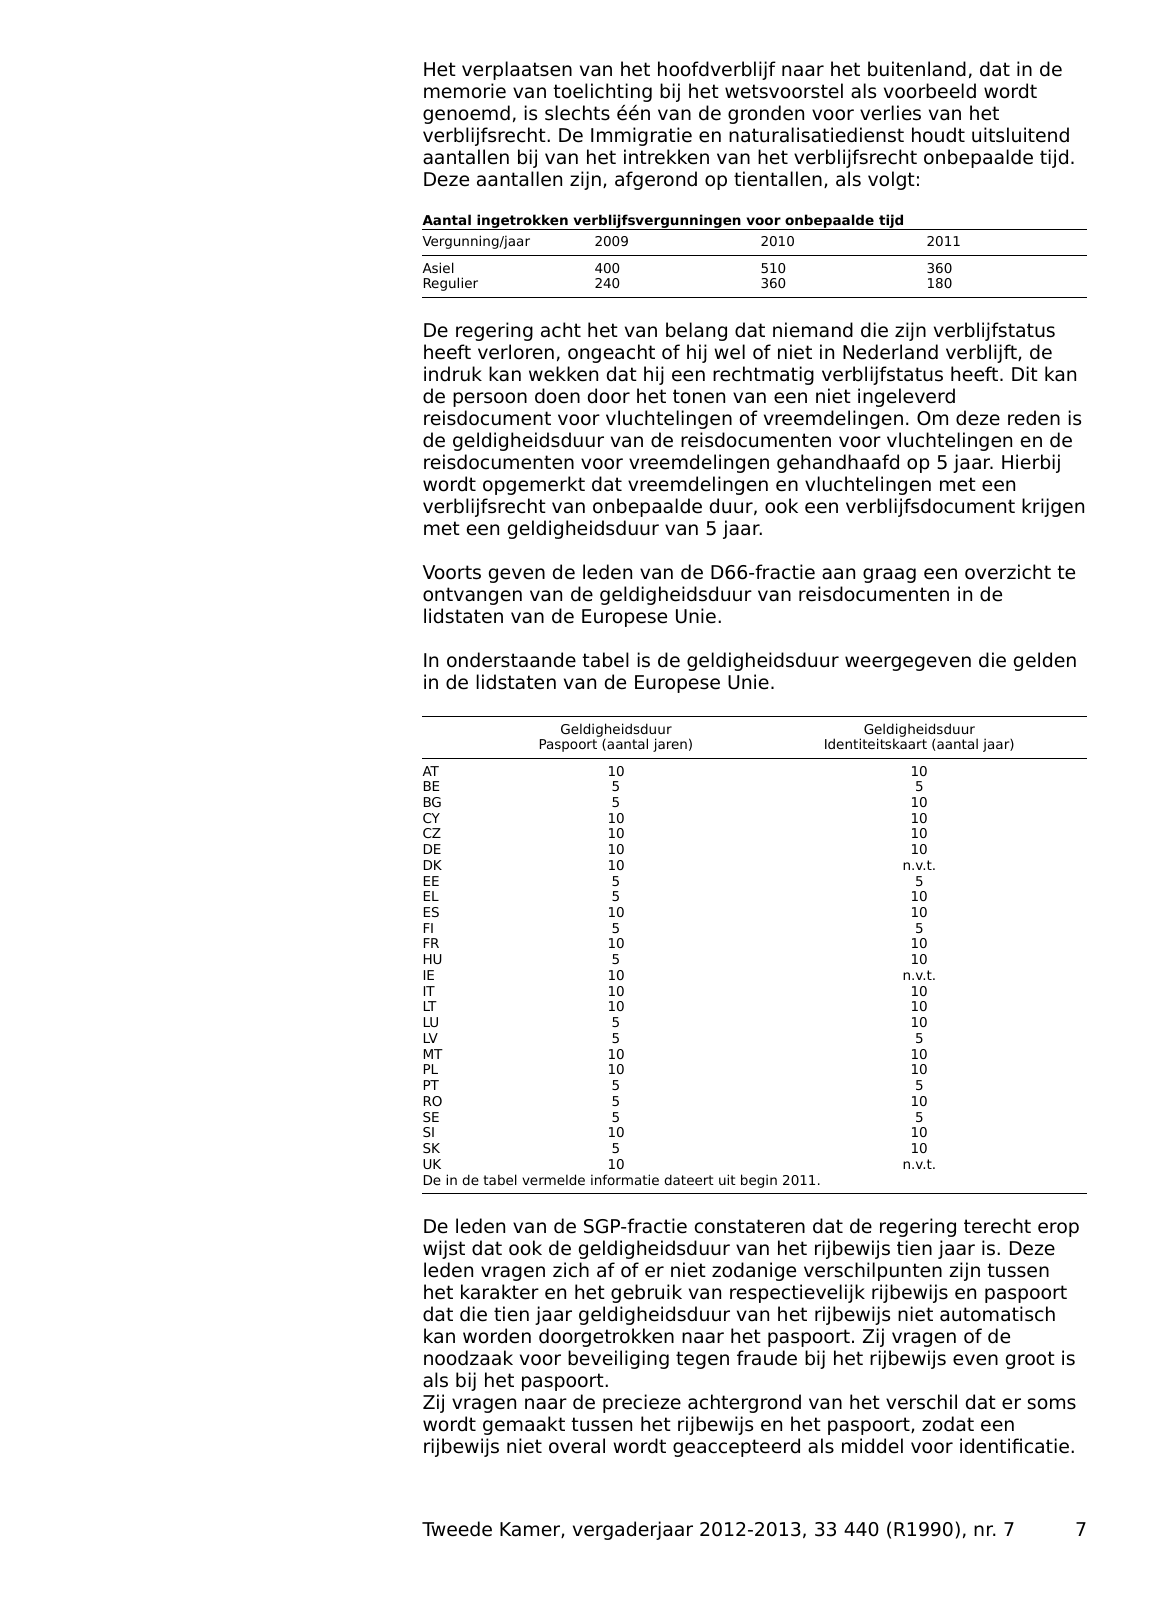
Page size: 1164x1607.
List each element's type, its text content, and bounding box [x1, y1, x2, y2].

table_cell 5 [480, 1141, 751, 1157]
table_cell 10 [751, 905, 1087, 921]
table_cell 5 [751, 874, 1087, 889]
table_cell De in de tabel vermelde informatie dateert uit begin 2011. [422, 1172, 1087, 1193]
table_cell Asiel [422, 256, 588, 276]
table_cell PT [422, 1078, 480, 1094]
table_cell 5 [480, 1015, 751, 1031]
text Het verplaatsen van het hoofdverblijf naar het buitenland, dat in de memorie van toelichting bij het wetsvoorstel als voorbeeld wordt genoemd, is slechts één van de gronden voor verlies van het verblijfsrecht. De Immigratie en naturalisatiedienst houdt uitsluitend aantallen bij van het intrekken van het verblijfsrecht onbepaalde tijd. Deze aantallen zijn, afgerond op tientallen, als volgt: [422, 59, 1087, 191]
table_cell ES [422, 905, 480, 921]
text De regering acht het van belang dat niemand die zijn verblijfstatus heeft verloren, ongeacht of hij wel of niet in Nederland verblijft, de indruk kan wekken dat hij een rechtmatig verblijfstatus heeft. Dit kan de persoon doen door het tonen van een niet ingeleverd reisdocument voor vluchtelingen of vreemdelingen. Om deze reden is de geldigheidsduur van de reisdocumenten voor vluchtelingen en de reisdocumenten voor vreemdelingen gehandhaafd op 5 jaar. Hierbij wordt opgemerkt dat vreemdelingen en vluchtelingen met een verblijfsrecht van onbepaalde duur, ook een verblijfsdocument krijgen met een geldigheidsduur van 5 jaar. [422, 320, 1087, 539]
table_cell n.v.t. [751, 968, 1087, 983]
table_cell UK [422, 1157, 480, 1172]
table_cell 2010 [754, 230, 921, 255]
table_cell 10 [751, 1046, 1087, 1062]
table_cell SE [422, 1109, 480, 1125]
table_cell 10 [480, 826, 751, 842]
table_cell LU [422, 1015, 480, 1031]
table_cell MT [422, 1046, 480, 1062]
table_cell 510 [754, 256, 921, 276]
table_cell 10 [480, 1046, 751, 1062]
table_cell Regulier [422, 276, 588, 297]
table_cell 10 [751, 826, 1087, 842]
table_cell 180 [921, 276, 1087, 297]
table_cell 10 [480, 1157, 751, 1172]
table_cell 400 [588, 256, 754, 276]
text In onderstaande tabel is de geldigheidsduur weergegeven die gelden in de lidstaten van de Europese Unie. [422, 650, 1087, 694]
table_header Geldigheidsduur Paspoort (aantal jaren) [480, 717, 751, 758]
table_cell 5 [480, 1109, 751, 1125]
table_cell 10 [751, 952, 1087, 968]
table_cell BG [422, 795, 480, 811]
table_cell EL [422, 889, 480, 905]
table_cell 10 [751, 936, 1087, 952]
table_cell n.v.t. [751, 858, 1087, 873]
table_cell PL [422, 1062, 480, 1078]
table_cell 10 [751, 1015, 1087, 1031]
table_cell 5 [751, 779, 1087, 795]
table_cell 5 [480, 1078, 751, 1094]
table_cell 10 [480, 759, 751, 779]
table_cell 5 [751, 1031, 1087, 1046]
text Voorts geven de leden van de D66-fractie aan graag een overzicht te ontvangen van de geldigheidsduur van reisdocumenten in de lidstaten van de Europese Unie. [422, 562, 1087, 628]
table_cell 10 [480, 936, 751, 952]
table_cell 10 [751, 811, 1087, 826]
table_cell 5 [751, 1109, 1087, 1125]
text De leden van de SGP-fractie constateren dat de regering terecht erop wijst dat ook de geldigheidsduur van het rijbewijs tien jaar is. Deze leden vragen zich af of er niet zodanige verschilpunten zijn tussen het karakter en het gebruik van respectievelijk rijbewijs en paspoort dat die tien jaar geldigheidsduur van het rijbewijs niet automatisch kan worden doorgetrokken naar het paspoort. Zij vragen of de noodzaak voor beveiliging tegen fraude bij het rijbewijs even groot is als bij het paspoort. [422, 1216, 1087, 1392]
table_cell 10 [751, 999, 1087, 1015]
table_cell 5 [480, 1094, 751, 1109]
table_cell Vergunning/jaar [422, 230, 588, 255]
table_cell IE [422, 968, 480, 983]
table_cell DE [422, 842, 480, 858]
table_cell 10 [751, 984, 1087, 999]
table_cell IT [422, 984, 480, 999]
table_cell SI [422, 1125, 480, 1141]
table_cell 5 [751, 921, 1087, 936]
table_cell 240 [588, 276, 754, 297]
table_cell 10 [751, 1094, 1087, 1109]
table_cell 10 [751, 795, 1087, 811]
table_cell 10 [751, 1141, 1087, 1157]
table_cell 10 [751, 889, 1087, 905]
table_cell 10 [751, 1125, 1087, 1141]
table_cell AT [422, 759, 480, 779]
text Zij vragen naar de precieze achtergrond van het verschil dat er soms wordt gemaakt tussen het rijbewijs en het paspoort, zodat een rijbewijs niet overal wordt geaccepteerd als middel voor identificatie. [422, 1392, 1087, 1458]
table_cell 10 [480, 905, 751, 921]
table_cell 10 [751, 1062, 1087, 1078]
table_cell 10 [751, 759, 1087, 779]
table_cell 5 [751, 1078, 1087, 1094]
table_cell 10 [480, 999, 751, 1015]
table_cell 5 [480, 1031, 751, 1046]
table_cell DK [422, 858, 480, 873]
table_cell n.v.t. [751, 1157, 1087, 1172]
table_cell EE [422, 874, 480, 889]
table_cell 10 [480, 968, 751, 983]
table_cell 360 [921, 256, 1087, 276]
table_header [422, 717, 480, 758]
table_cell 5 [480, 795, 751, 811]
table_cell 5 [480, 921, 751, 936]
table_cell 10 [480, 842, 751, 858]
table_cell 10 [480, 1062, 751, 1078]
table_cell LV [422, 1031, 480, 1046]
table_cell LT [422, 999, 480, 1015]
table_cell 2009 [588, 230, 754, 255]
table_cell 2011 [921, 230, 1087, 255]
table_cell FI [422, 921, 480, 936]
table_cell 5 [480, 874, 751, 889]
table_cell 10 [480, 1125, 751, 1141]
table_cell BE [422, 779, 480, 795]
table_cell HU [422, 952, 480, 968]
table_cell 10 [480, 858, 751, 873]
table_cell 5 [480, 952, 751, 968]
table_cell 10 [751, 842, 1087, 858]
table_cell 5 [480, 889, 751, 905]
table_cell FR [422, 936, 480, 952]
table_cell 360 [754, 276, 921, 297]
table_cell RO [422, 1094, 480, 1109]
table_cell 10 [480, 984, 751, 999]
table_cell CZ [422, 826, 480, 842]
table_header Geldigheidsduur Identiteitskaart (aantal jaar) [751, 717, 1087, 758]
table_cell SK [422, 1141, 480, 1157]
table_cell 5 [480, 779, 751, 795]
table_cell 10 [480, 811, 751, 826]
table_header Aantal ingetrokken verblijfsvergunningen voor onbepaalde tijd [422, 213, 1087, 228]
table_cell CY [422, 811, 480, 826]
